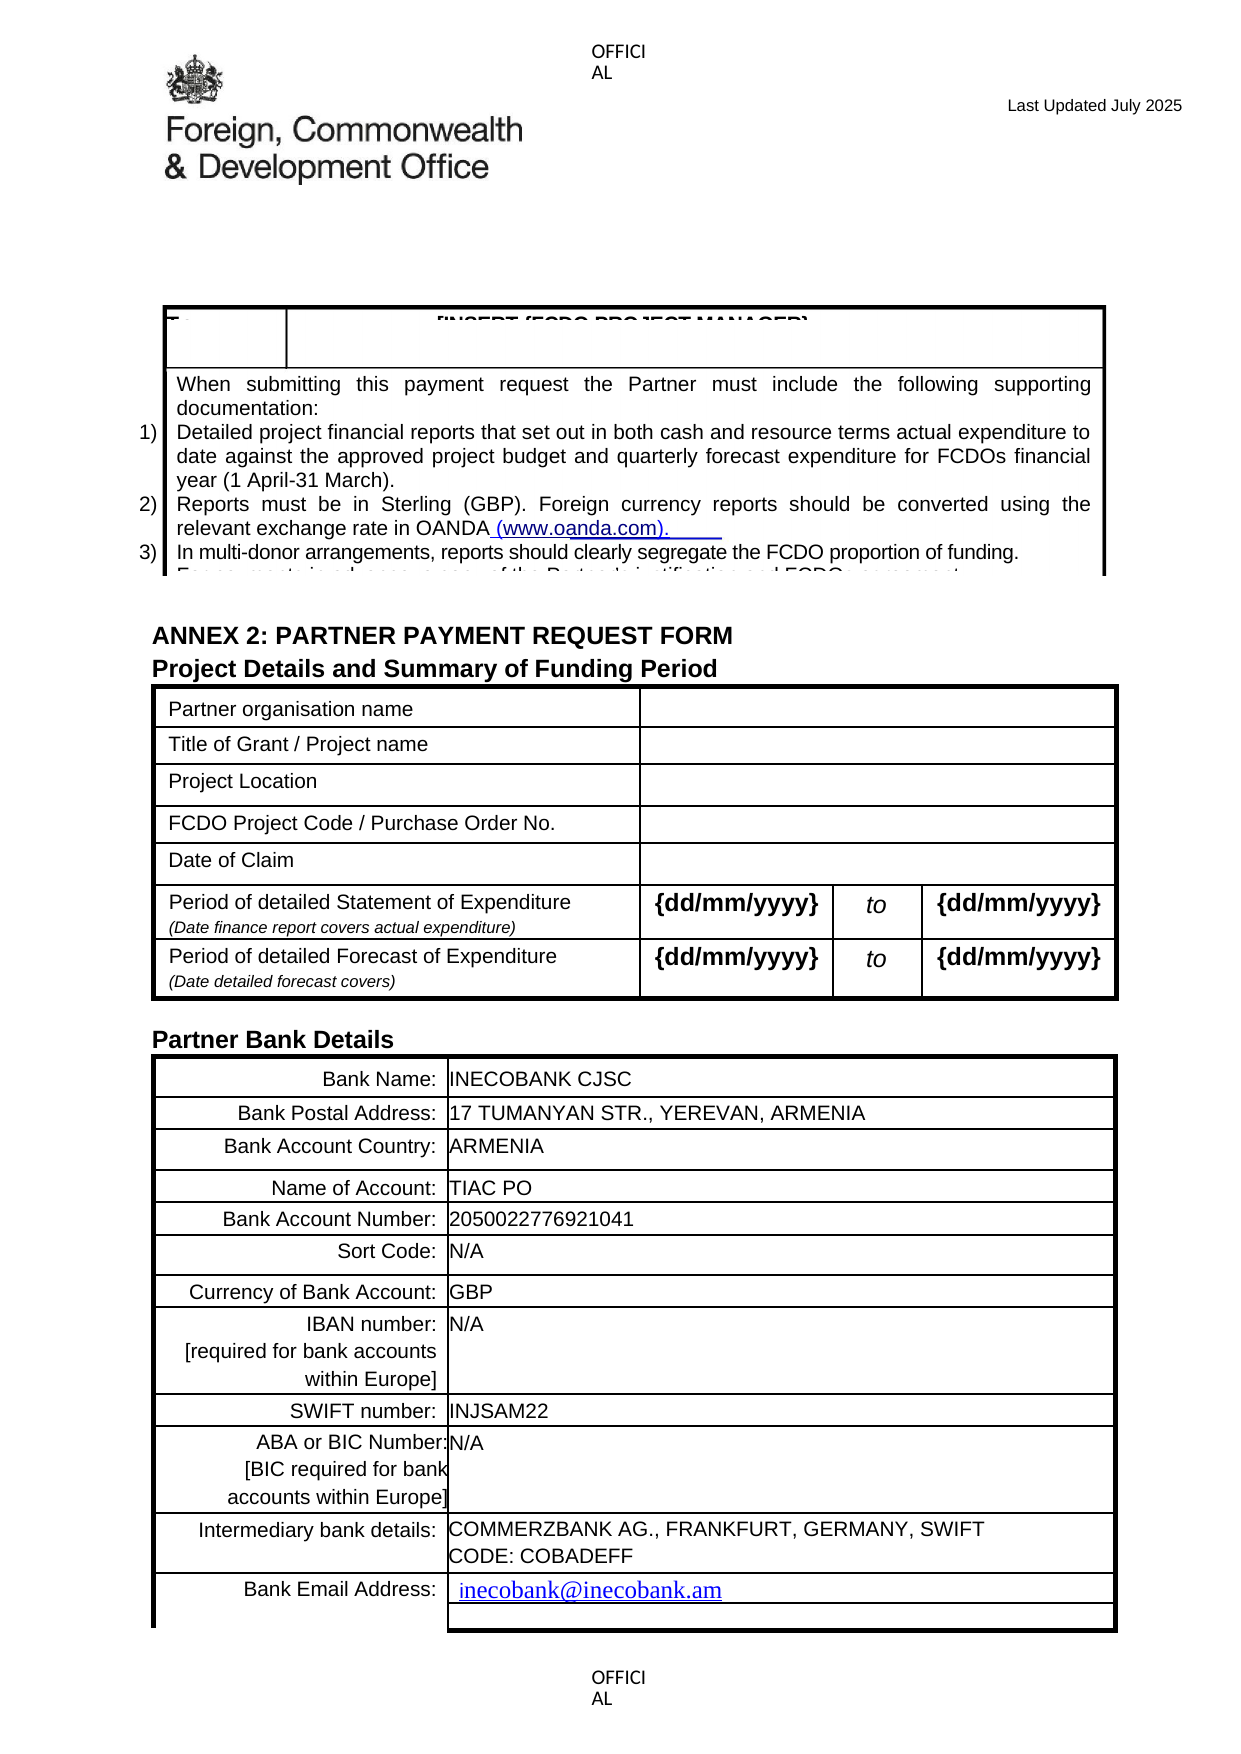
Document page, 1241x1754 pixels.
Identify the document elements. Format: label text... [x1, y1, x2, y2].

list For payments in advance, a copy of the Partner’s justification and FCDOs agreement. [167, 564, 1093, 571]
table_cell Name of Account: [156, 1171, 447, 1201]
table_cell {dd/mm/yyyy} [641, 940, 832, 996]
table_cell inecobank@inecobank.am [449, 1574, 1113, 1602]
table_cell 17 TUMANYAN STR., YEREVAN, ARMENIA [449, 1098, 1113, 1128]
table_cell [641, 728, 1114, 763]
table_cell [641, 844, 1114, 884]
table_cell Bank Account Number: [156, 1203, 447, 1234]
table_cell to [834, 940, 921, 996]
table_cell IBAN number: [required for bank accounts within Europe] [156, 1308, 447, 1393]
table_cell Intermediary bank details: [156, 1514, 447, 1572]
table_cell Project Location [156, 765, 639, 805]
table_cell N/A [449, 1427, 1113, 1512]
text ANNEX 2: PARTNER PAYMENT REQUEST FORM [152, 262, 1127, 650]
text Project Details and Summary of Funding Period [152, 655, 1127, 683]
table_cell {dd/mm/yyyy} [923, 940, 1114, 996]
table_cell Period of detailed Forecast of Expenditure (Date detailed forecast covers) [156, 940, 639, 996]
table_header Partner organisation name [156, 689, 639, 726]
table_cell Bank Account Country: [156, 1130, 447, 1169]
list Detailed project financial reports that set out in both cash and resource terms actual expenditure to date against the approved project budget and quarterly forecast expenditure for FCDOs financial year (1 April-31 March). [167, 420, 1093, 492]
table_cell SWIFT number: [156, 1395, 447, 1425]
table_cell Period of detailed Statement of Expenditure (Date finance report covers actual expenditure) [156, 886, 639, 938]
table_header Bank Name: [156, 1059, 447, 1096]
table_cell ARMENIA [449, 1130, 1113, 1169]
picture [160, 52, 524, 185]
table_cell GBP [449, 1276, 1113, 1306]
table_header INECOBANK CJSC [449, 1059, 1113, 1096]
table_header [641, 689, 1114, 726]
picture [162, 305, 1107, 576]
text [INSERT {FCDO PROJECT MANAGER}, {COUNTRY/DEPARTMENT}] [301, 313, 951, 319]
table_cell {dd/mm/yyyy} [923, 886, 1114, 938]
list In multi-donor arrangements, reports should clearly segregate the FCDO proportion of funding. [167, 540, 1093, 564]
table_cell Bank Email Address: [156, 1574, 447, 1628]
table_cell [641, 807, 1114, 842]
table_cell Sort Code: [156, 1236, 447, 1274]
text To: [166, 313, 199, 319]
table_cell Title of Grant / Project name [156, 728, 639, 763]
table_cell N/A [449, 1308, 1113, 1393]
table_cell Currency of Bank Account: [156, 1276, 447, 1306]
table_cell INJSAM22 [449, 1395, 1113, 1425]
table_cell COMMERZBANK AG., FRANKFURT, GERMANY, SWIFT CODE: COBADEFF [449, 1514, 1113, 1572]
table_cell 2050022776921041 [449, 1203, 1113, 1234]
table_cell to [834, 886, 921, 938]
table_cell Date of Claim [156, 844, 639, 884]
text Partner Bank Details [152, 1027, 1127, 1054]
table_cell [449, 1604, 1113, 1628]
table_cell [641, 765, 1114, 805]
text When submitting this payment request the Partner must include the following supporting documentation: [176, 372, 1093, 420]
table_cell {dd/mm/yyyy} [641, 886, 832, 938]
table_cell ABA or BIC Number: [BIC required for bank accounts within Europe] [156, 1427, 447, 1512]
table_cell Bank Postal Address: [156, 1098, 447, 1128]
table_header Last Updated July 2025 [523, 53, 1174, 188]
table_cell TIAC PO [449, 1171, 1113, 1201]
list Reports must be in Sterling (GBP). Foreign currency reports should be converted using the relevant exchange rate in OANDA (www.oanda.com). [167, 492, 1093, 540]
table_cell FCDO Project Code / Purchase Order No. [156, 807, 639, 842]
table_cell N/A [449, 1236, 1113, 1274]
